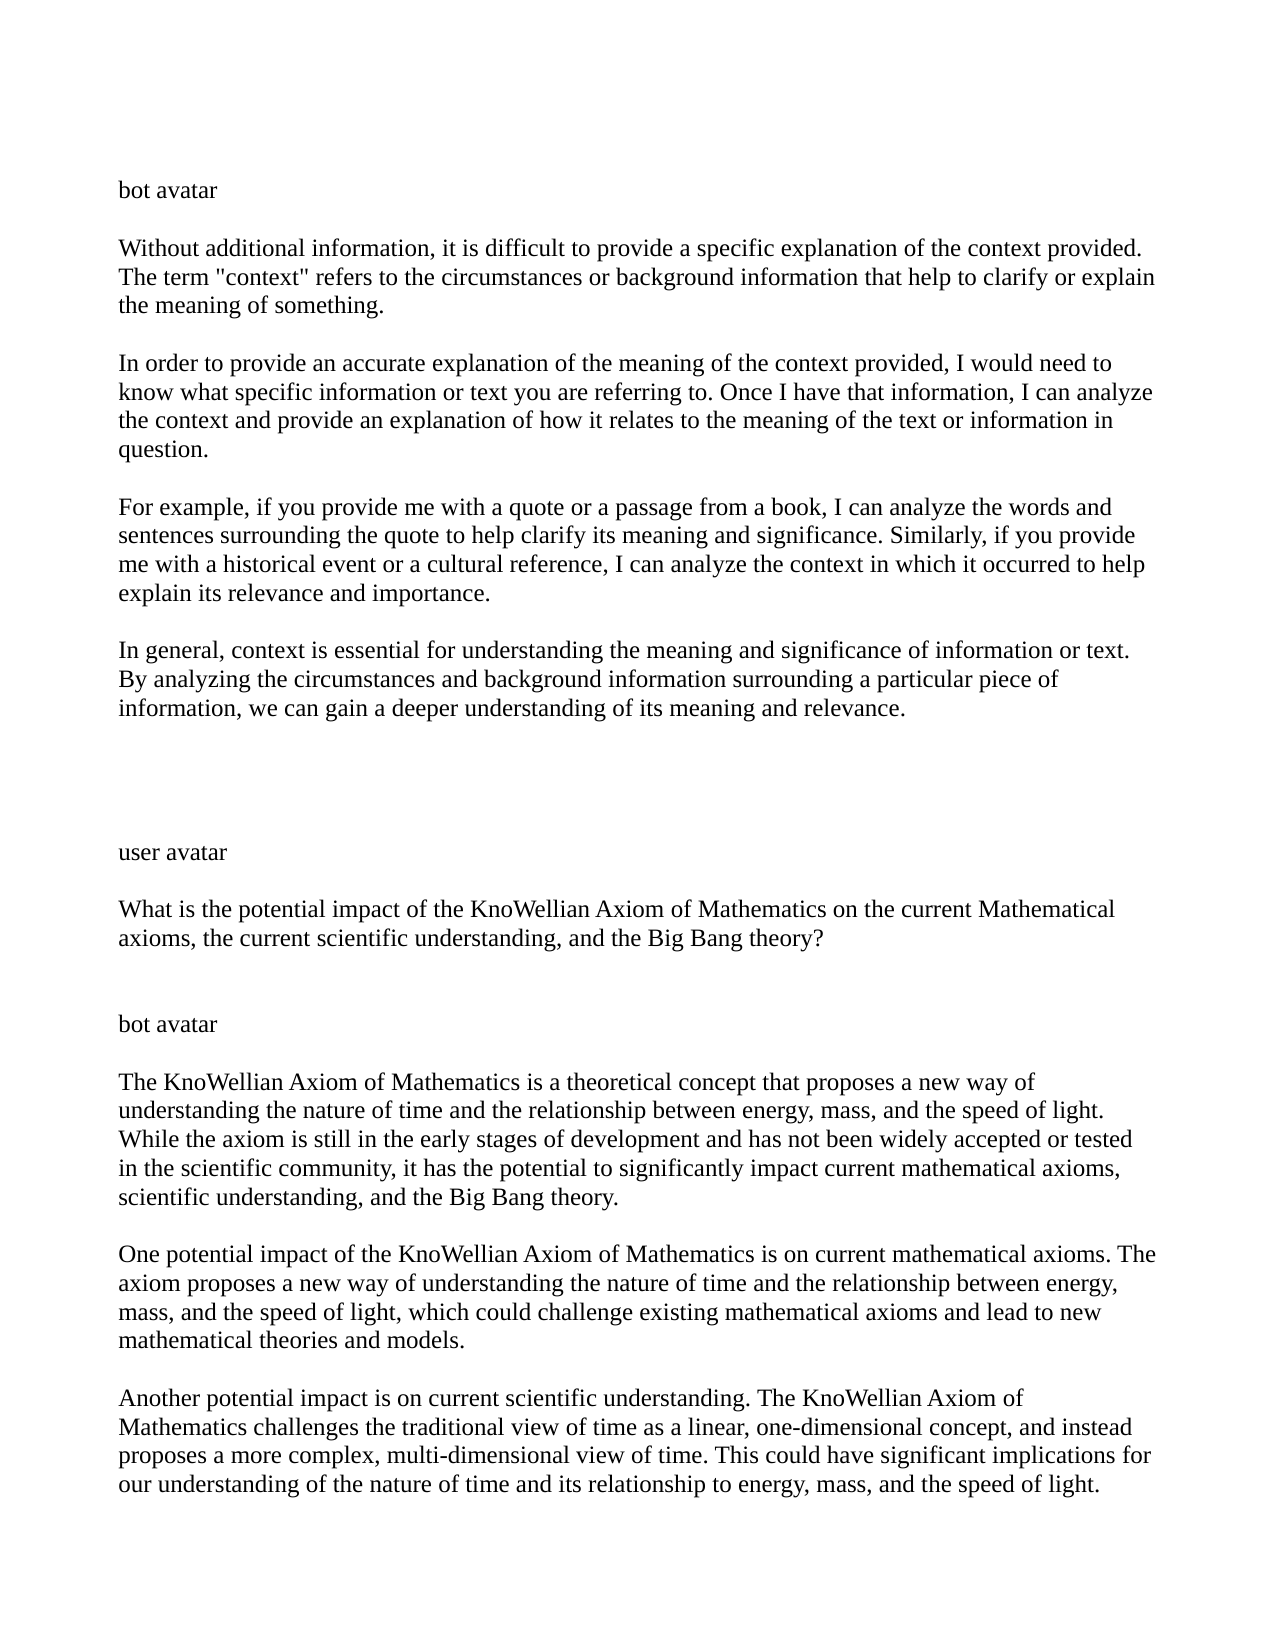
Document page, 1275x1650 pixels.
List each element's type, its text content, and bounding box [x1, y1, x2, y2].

text bot avatar [118, 176, 1157, 204]
text In order to provide an accurate explanation of the meaning of the context provided, I would need to know what specific information or text you are referring to. Once I have that information, I can analyze the context and provide an explanation of how it relates to the meaning of the text or information in question. [118, 348, 1157, 463]
text In general, context is essential for understanding the meaning and significance of information or text. By analyzing the circumstances and background information surrounding a particular piece of information, we can gain a deeper understanding of its meaning and relevance. [118, 636, 1157, 722]
text For example, if you provide me with a quote or a passage from a book, I can analyze the words and sentences surrounding the quote to help clarify its meaning and significance. Similarly, if you provide me with a historical event or a cultural reference, I can analyze the context in which it occurred to help explain its relevance and importance. [118, 492, 1157, 607]
text What is the potential impact of the KnoWellian Axiom of Mathematics on the current Mathematical axioms, the current scientific understanding, and the Big Bang theory? [118, 894, 1157, 952]
text Without additional information, it is difficult to provide a specific explanation of the context provided. The term "context" refers to the circumstances or background information that help to clarify or explain the meaning of something. [118, 233, 1157, 319]
text Another potential impact is on current scientific understanding. The KnoWellian Axiom of Mathematics challenges the traditional view of time as a linear, one-dimensional concept, and instead proposes a more complex, multi-dimensional view of time. This could have significant implications for our understanding of the nature of time and its relationship to energy, mass, and the speed of light. [118, 1383, 1157, 1498]
text bot avatar [118, 1009, 1157, 1038]
text The KnoWellian Axiom of Mathematics is a theoretical concept that proposes a new way of understanding the nature of time and the relationship between energy, mass, and the speed of light. While the axiom is still in the early stages of development and has not been widely accepted or tested in the scientific community, it has the potential to significantly impact current mathematical axioms, scientific understanding, and the Big Bang theory. [118, 1067, 1157, 1211]
text user avatar [118, 837, 1157, 866]
text One potential impact of the KnoWellian Axiom of Mathematics is on current mathematical axioms. The axiom proposes a new way of understanding the nature of time and the relationship between energy, mass, and the speed of light, which could challenge existing mathematical axioms and lead to new mathematical theories and models. [118, 1239, 1157, 1354]
